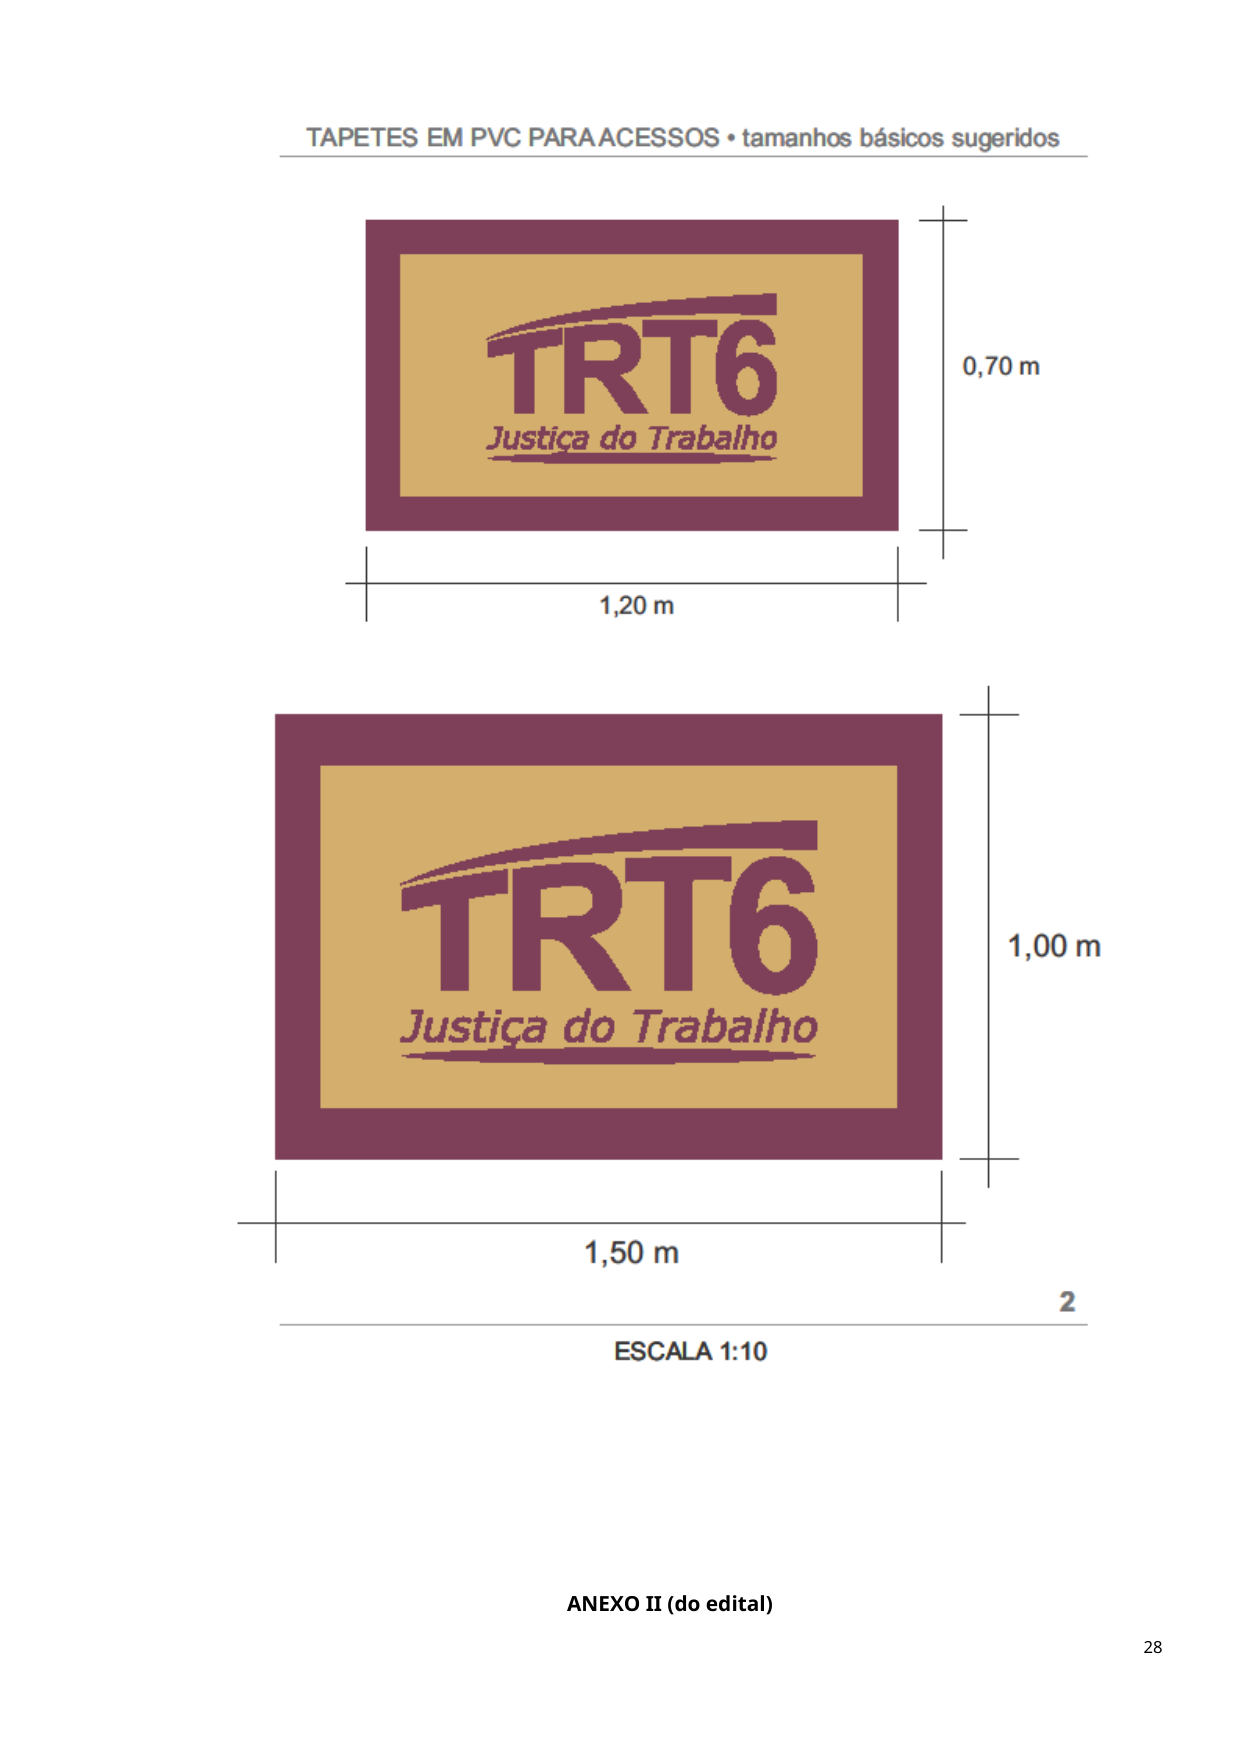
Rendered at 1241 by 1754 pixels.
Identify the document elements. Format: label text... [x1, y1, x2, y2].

text ANEXO II (do edital) [177, 1589, 1162, 1617]
picture [205, 73, 1135, 1390]
